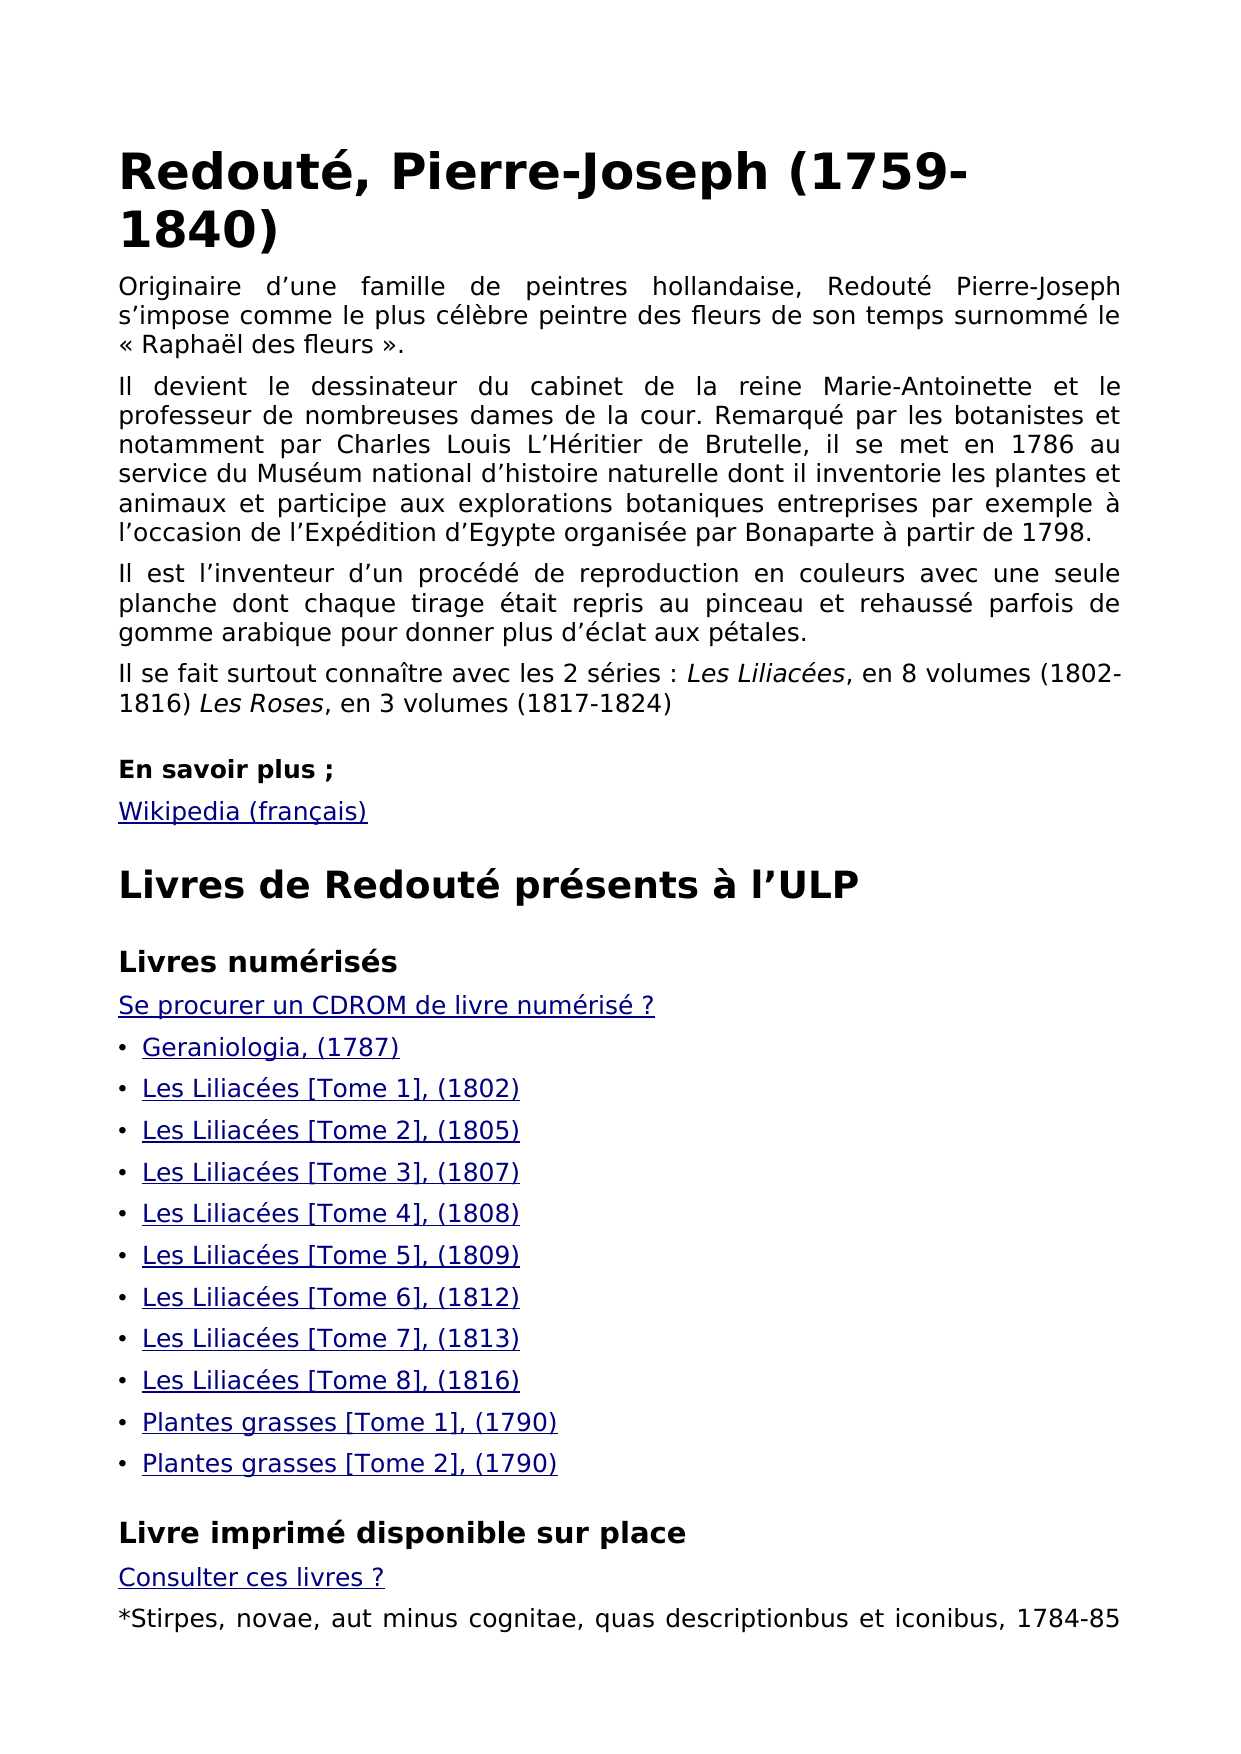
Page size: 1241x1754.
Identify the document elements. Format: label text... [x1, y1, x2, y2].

text Consulter ces livres ? [118, 1563, 1122, 1592]
text Il est l’inventeur d’un procédé de reproduction en couleurs avec une seule planche dont chaque tirage était repris au pinceau et rehaussé parfois de gomme arabique pour donner plus d’éclat aux pétales. [118, 559, 1122, 647]
list Les Liliacées [Tome 3], (1807) [118, 1158, 1122, 1187]
text Wikipedia (français) [118, 797, 1122, 826]
text *Stirpes, novae, aut minus cognitae, quas descriptionbus et iconibus, 1784-85 [118, 1604, 1122, 1634]
list Les Liliacées [Tome 8], (1816) [118, 1366, 1122, 1396]
text Se procurer un CDROM de livre numérisé ? [118, 991, 1122, 1021]
list Les Liliacées [Tome 5], (1809) [118, 1241, 1122, 1271]
list Les Liliacées [Tome 2], (1805) [118, 1116, 1122, 1146]
list Plantes grasses [Tome 1], (1790) [118, 1408, 1122, 1437]
list Les Liliacées [Tome 7], (1813) [118, 1325, 1122, 1354]
subtitle Livre imprimé disponible sur place [118, 1516, 1122, 1550]
text Il devient le dessinateur du cabinet de la reine Marie-Antoinette et le professeur de nombreuses dames de la cour. Remarqué par les botanistes et notamment par Charles Louis L’Héritier de Brutelle, il se met en 1786 au service du Muséum national d’histoire naturelle dont il inventorie les plantes et animaux et participe aux explorations botaniques entreprises par exemple à l’occasion de l’Expédition d’Egypte organisée par Bonaparte à partir de 1798. [118, 372, 1122, 547]
subtitle Livres numérisés [118, 945, 1122, 979]
text Il se fait surtout connaître avec les 2 séries : Les Liliacées, en 8 volumes (1802-1816) Les Roses, en 3 volumes (1817-1824) [118, 659, 1122, 718]
list Les Liliacées [Tome 4], (1808) [118, 1200, 1122, 1229]
subtitle En savoir plus ; [118, 755, 1122, 784]
subtitle Redouté, Pierre-Joseph (1759-1840) [118, 143, 1122, 259]
text Originaire d’une famille de peintres hollandaise, Redouté Pierre-Joseph s’impose comme le plus célèbre peintre des fleurs de son temps surnommé le « Raphaël des fleurs ». [118, 272, 1122, 359]
subtitle Livres de Redouté présents à l’ULP [118, 864, 1122, 907]
list Plantes grasses [Tome 2], (1790) [118, 1450, 1122, 1479]
list Les Liliacées [Tome 1], (1802) [118, 1075, 1122, 1104]
list Les Liliacées [Tome 6], (1812) [118, 1283, 1122, 1312]
list Geraniologia, (1787) [118, 1033, 1122, 1062]
